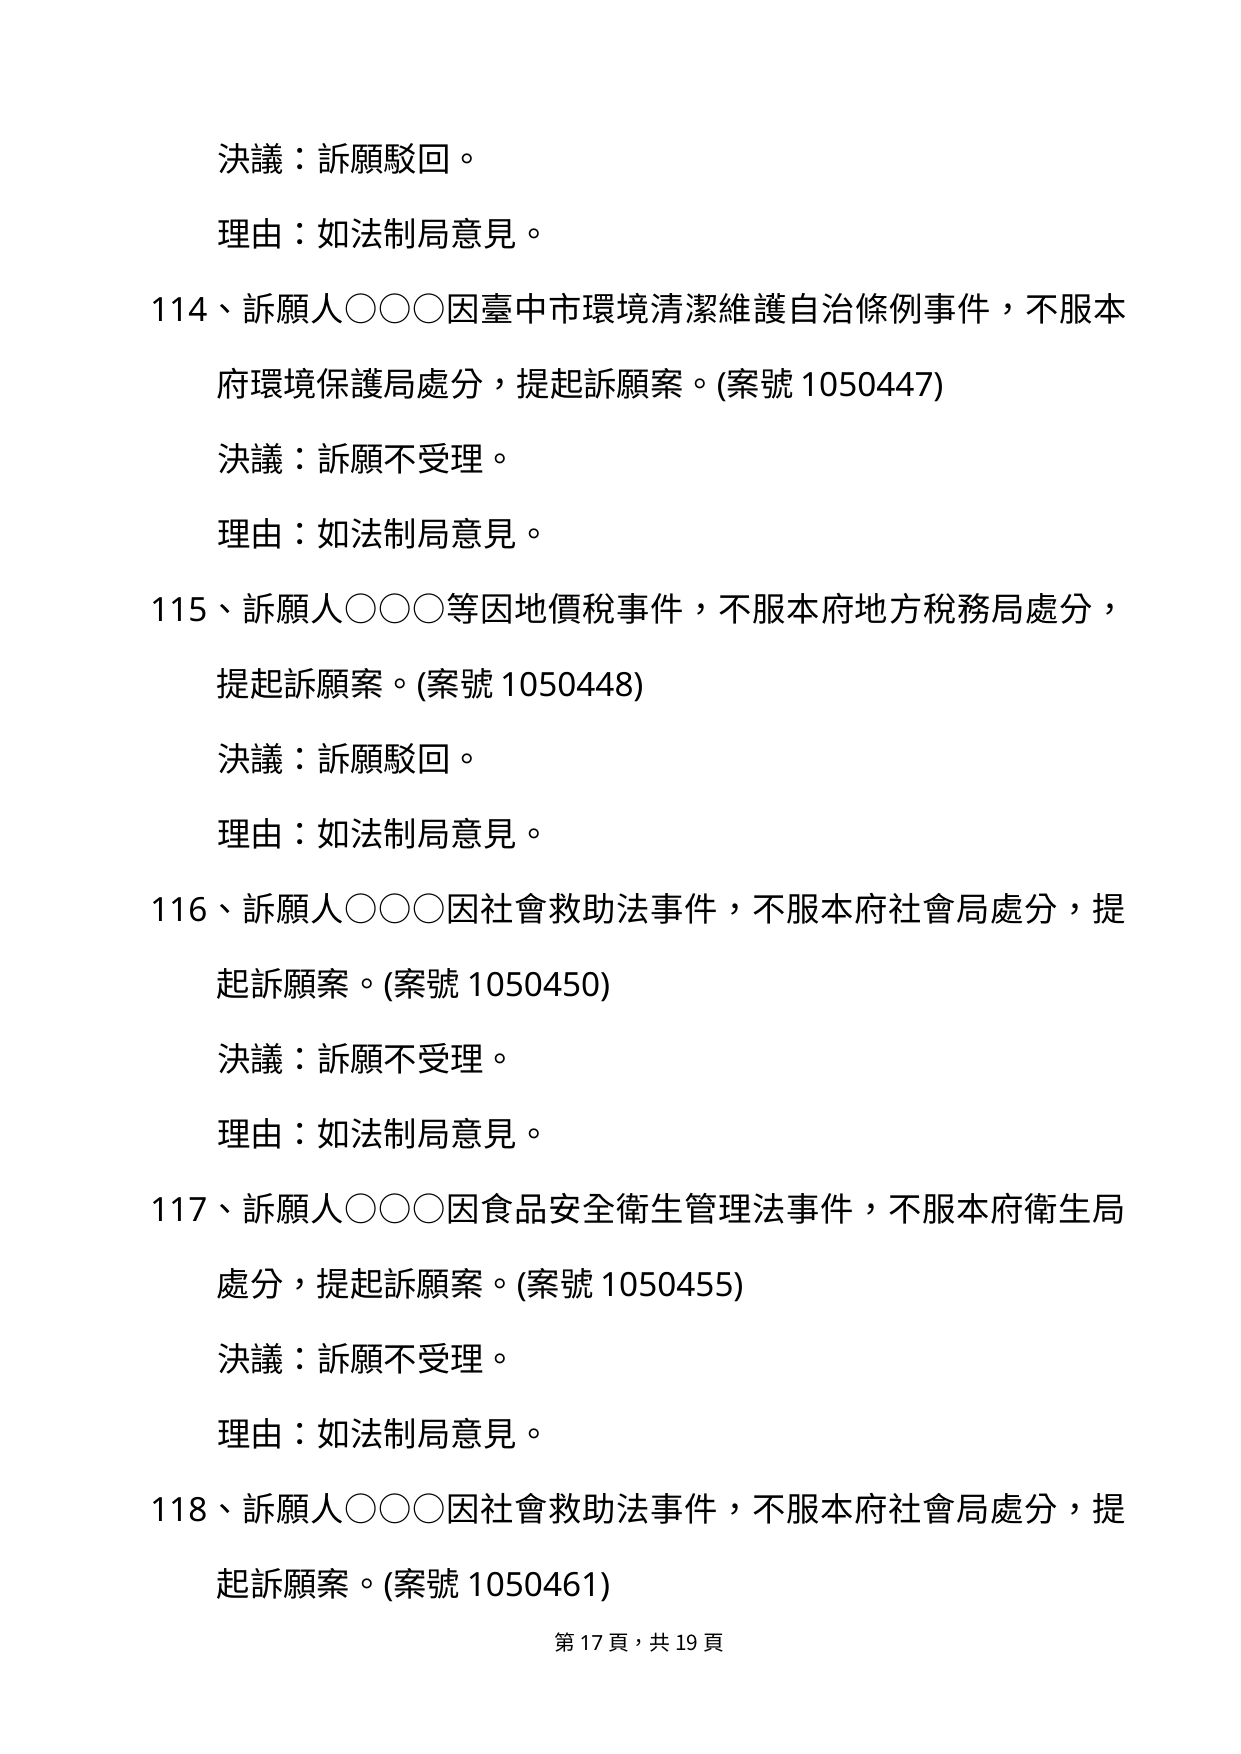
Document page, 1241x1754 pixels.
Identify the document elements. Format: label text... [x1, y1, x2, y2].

text 決議：訴願不受理。 [217, 1313, 1128, 1388]
text 理由：如法制局意見。 [217, 1088, 1128, 1163]
text 理由：如法制局意見。 [217, 488, 1128, 563]
text 116、訴願人○○○因社會救助法事件，不服本府社會局處分，提起訴願案。(案號1050450) [150, 863, 1128, 1013]
text 115、訴願人○○○等因地價稅事件，不服本府地方稅務局處分，提起訴願案。(案號1050448) [150, 563, 1128, 713]
text 理由：如法制局意見。 [217, 1388, 1128, 1463]
text 決議：訴願不受理。 [217, 413, 1128, 488]
text 理由：如法制局意見。 [217, 188, 1128, 263]
text 決議：訴願駁回。 [217, 713, 1128, 788]
text 決議：訴願駁回。 [217, 113, 1128, 188]
text 118、訴願人○○○因社會救助法事件，不服本府社會局處分，提起訴願案。(案號1050461) [150, 1463, 1128, 1613]
text 決議：訴願不受理。 [217, 1013, 1128, 1088]
text 117、訴願人○○○因食品安全衛生管理法事件，不服本府衛生局處分，提起訴願案。(案號1050455) [150, 1163, 1128, 1313]
text 114、訴願人○○○因臺中市環境清潔維護自治條例事件，不服本府環境保護局處分，提起訴願案。(案號1050447) [150, 263, 1128, 413]
text 理由：如法制局意見。 [217, 788, 1128, 863]
